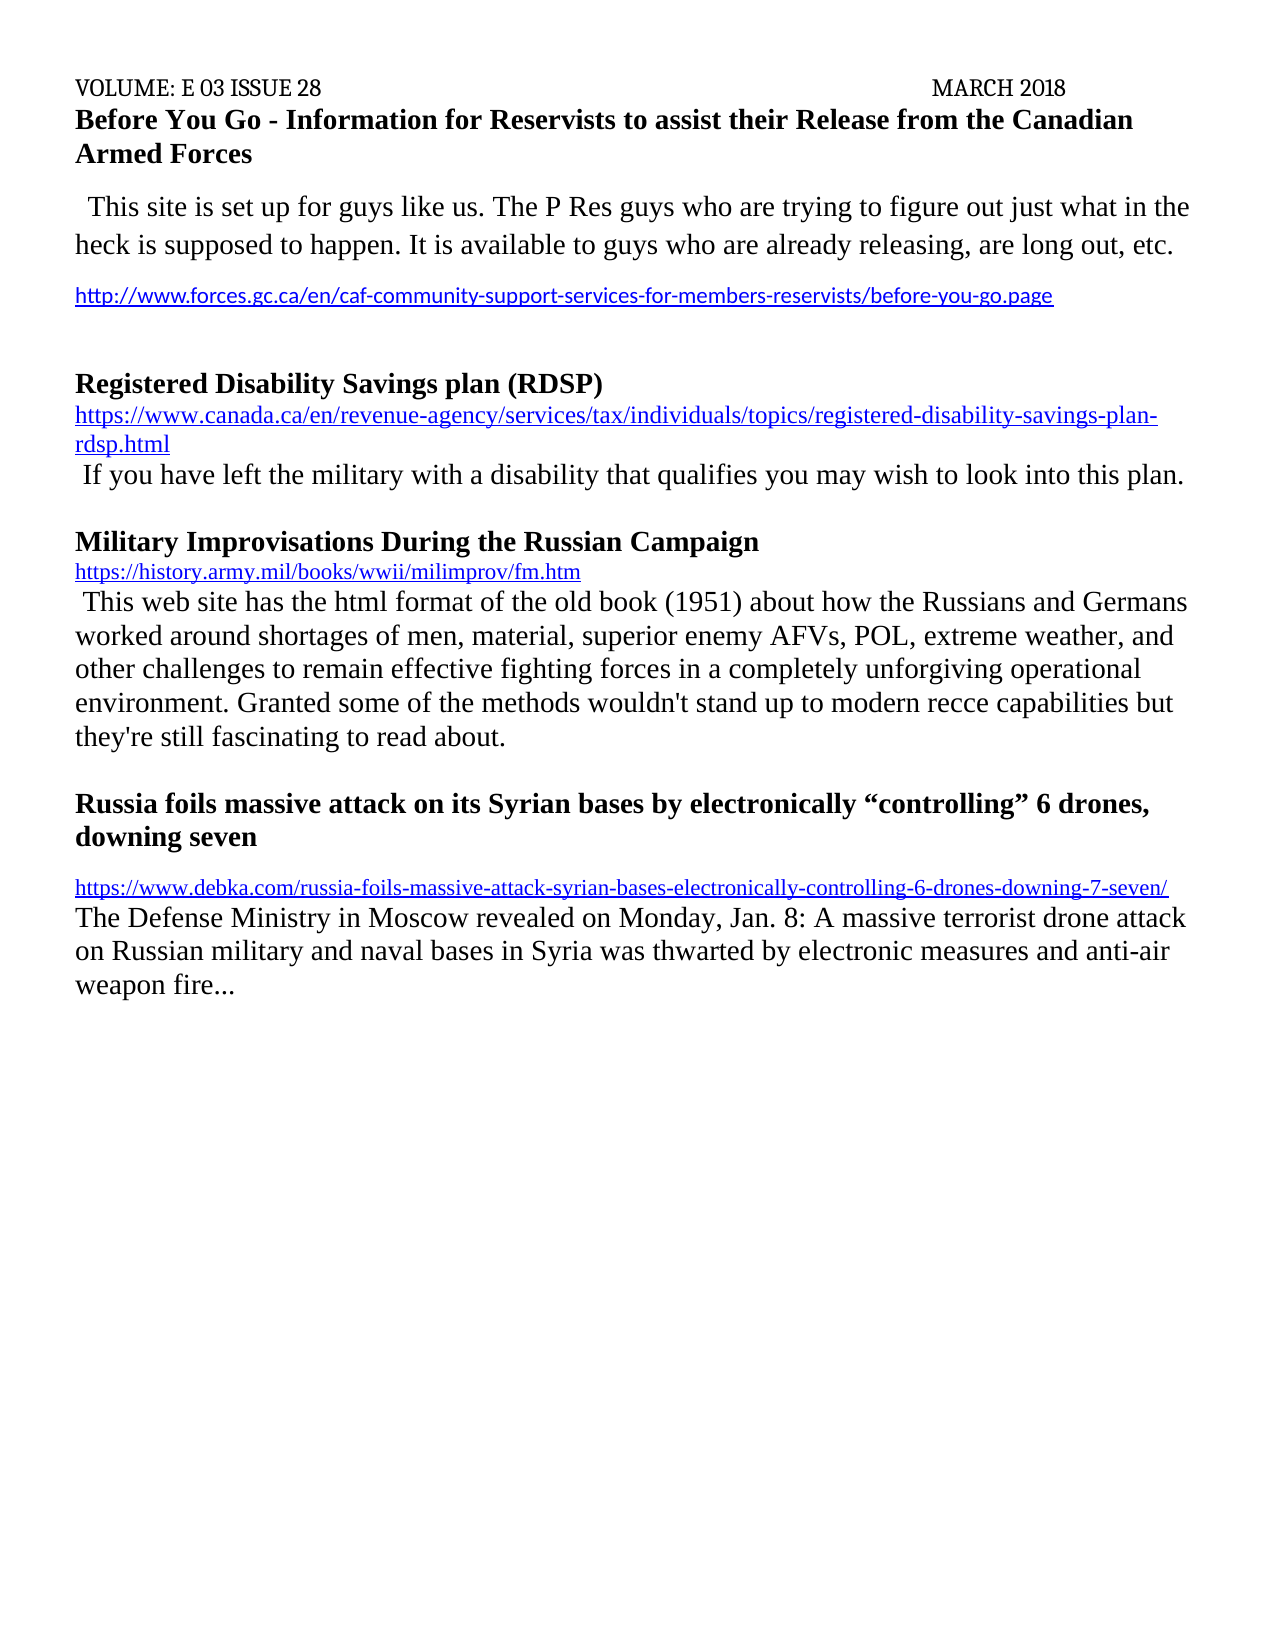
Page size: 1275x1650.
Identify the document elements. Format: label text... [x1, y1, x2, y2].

text Registered Disability Savings plan (RDSP) https://www.canada.ca/en/revenue-agency/services/tax/individuals/topics/registered-disability-savings-plan-rdsp.html If you have left the military with a disability that qualifies you may wish to look into this plan. Military Improvisations During the Russian Campaign https://history.army.mil/books/wwii/milimprov/fm.htm This web site has the html format of the old book (1951) about how the Russians and Germans worked around shortages of men, material, superior enemy AFVs, POL, extreme weather, and other challenges to remain effective fighting forces in a completely unforgiving operational environment. Granted some of the methods wouldn't stand up to modern recce capabilities but they're still fascinating to read about. Russia foils massive attack on its Syrian bases by electronically “controlling” 6 drones, downing seven [75, 366, 1200, 853]
text http://www.forces.gc.ca/en/caf-community-support-services-for-members-reservists/before-you-go.page [75, 281, 1200, 341]
text Before You Go - Information for Reservists to assist their Release from the Canadian Armed Forces This site is set up for guys like us. The P Res guys who are trying to figure out just what in the heck is supposed to happen. It is available to guys who are already releasing, are long out, etc. [75, 102, 1200, 260]
text https://www.debka.com/russia-foils-massive-attack-syrian-bases-electronically-controlling-6-drones-downing-7-seven/ The Defense Ministry in Moscow revealed on Monday, Jan. 8: A massive terrorist drone attack on Russian military and naval bases in Syria was thwarted by electronic measures and anti-air weapon fire... [75, 874, 1200, 1029]
